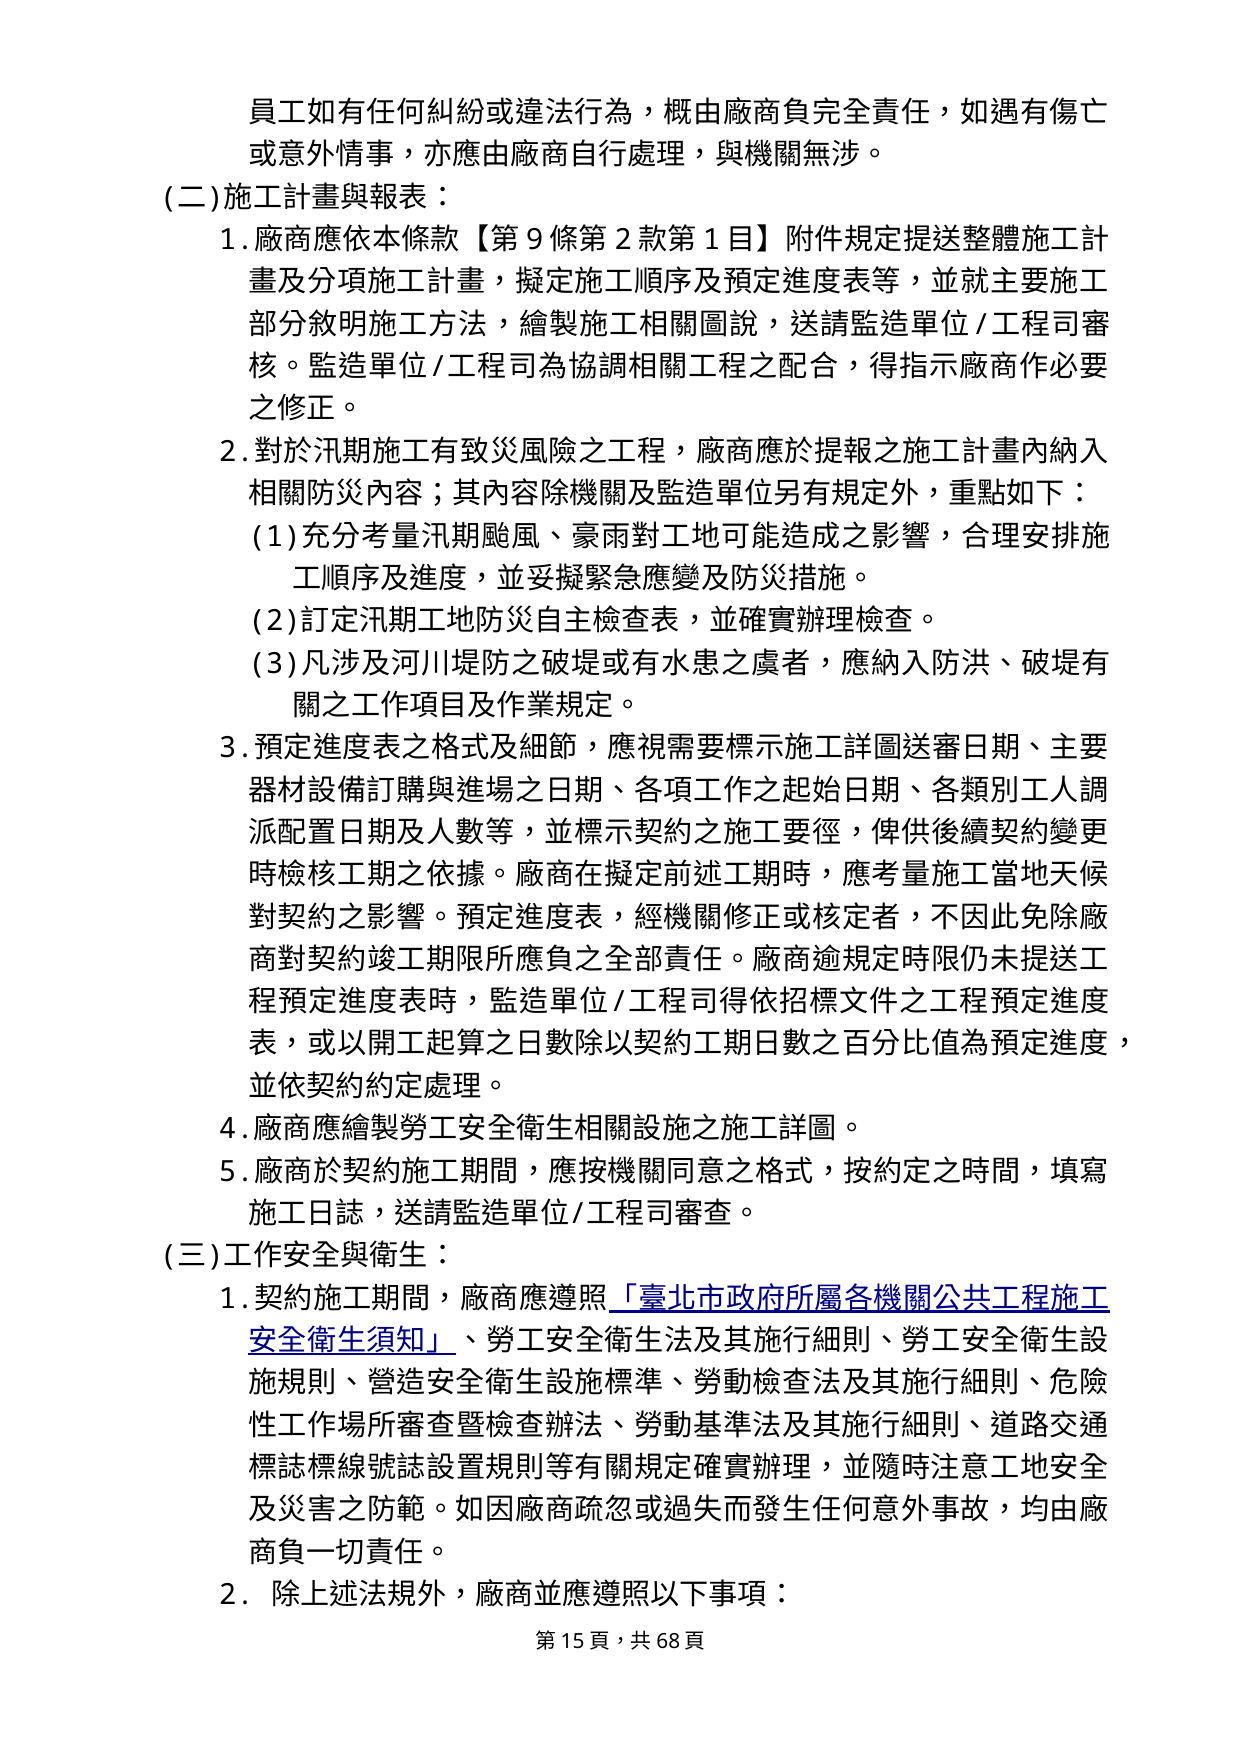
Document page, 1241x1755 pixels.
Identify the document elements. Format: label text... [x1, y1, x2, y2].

text (三)工作安全與衛生： [159, 1232, 1110, 1274]
text 2. 除上述法規外，廠商並應遵照以下事項： [218, 1570, 1110, 1613]
text 員工如有任何糾紛或違法行為，概由廠商負完全責任，如遇有傷亡或意外情事，亦應由廠商自行處理，與機關無涉。 [218, 89, 1110, 173]
text (二)施工計畫與報表： [159, 173, 1110, 216]
text 4.廠商應繪製勞工安全衛生相關設施之施工詳圖。 [218, 1105, 1110, 1147]
text 1.廠商應依本條款【第9條第2款第1目】附件規定提送整體施工計畫及分項施工計畫，擬定施工順序及預定進度表等，並就主要施工部分敘明施工方法，繪製施工相關圖說，送請監造單位/工程司審核。監造單位/工程司為協調相關工程之配合，得指示廠商作必要之修正。 [218, 216, 1110, 427]
text 3.預定進度表之格式及細節，應視需要標示施工詳圖送審日期、主要器材設備訂購與進場之日期、各項工作之起始日期、各類別工人調派配置日期及人數等，並標示契約之施工要徑，俾供後續契約變更時檢核工期之依據。廠商在擬定前述工期時，應考量施工當地天候對契約之影響。預定進度表，經機關修正或核定者，不因此免除廠商對契約竣工期限所應負之全部責任。廠商逾規定時限仍未提送工程預定進度表時，監造單位/工程司得依招標文件之工程預定進度表，或以開工起算之日數除以契約工期日數之百分比值為預定進度，並依契約約定處理。 [218, 724, 1110, 1105]
text 5.廠商於契約施工期間，應按機關同意之格式，按約定之時間，填寫施工日誌，送請監造單位/工程司審查。 [218, 1147, 1110, 1232]
text 2.對於汛期施工有致災風險之工程，廠商應於提報之施工計畫內納入相關防災內容；其內容除機關及監造單位另有規定外，重點如下： [218, 427, 1110, 512]
text 1.契約施工期間，廠商應遵照「臺北市政府所屬各機關公共工程施工安全衛生須知」、勞工安全衛生法及其施行細則、勞工安全衛生設施規則、營造安全衛生設施標準、勞動檢查法及其施行細則、危險性工作場所審查暨檢查辦法、勞動基準法及其施行細則、道路交通標誌標線號誌設置規則等有關規定確實辦理，並隨時注意工地安全及災害之防範。如因廠商疏忽或過失而發生任何意外事故，均由廠商負一切責任。 [218, 1274, 1110, 1570]
text (2)訂定汛期工地防災自主檢查表，並確實辦理檢查。 [248, 597, 1110, 639]
text (1)充分考量汛期颱風、豪雨對工地可能造成之影響，合理安排施工順序及進度，並妥擬緊急應變及防災措施。 [248, 512, 1110, 597]
text (3)凡涉及河川堤防之破堤或有水患之虞者，應納入防洪、破堤有關之工作項目及作業規定。 [248, 639, 1110, 724]
